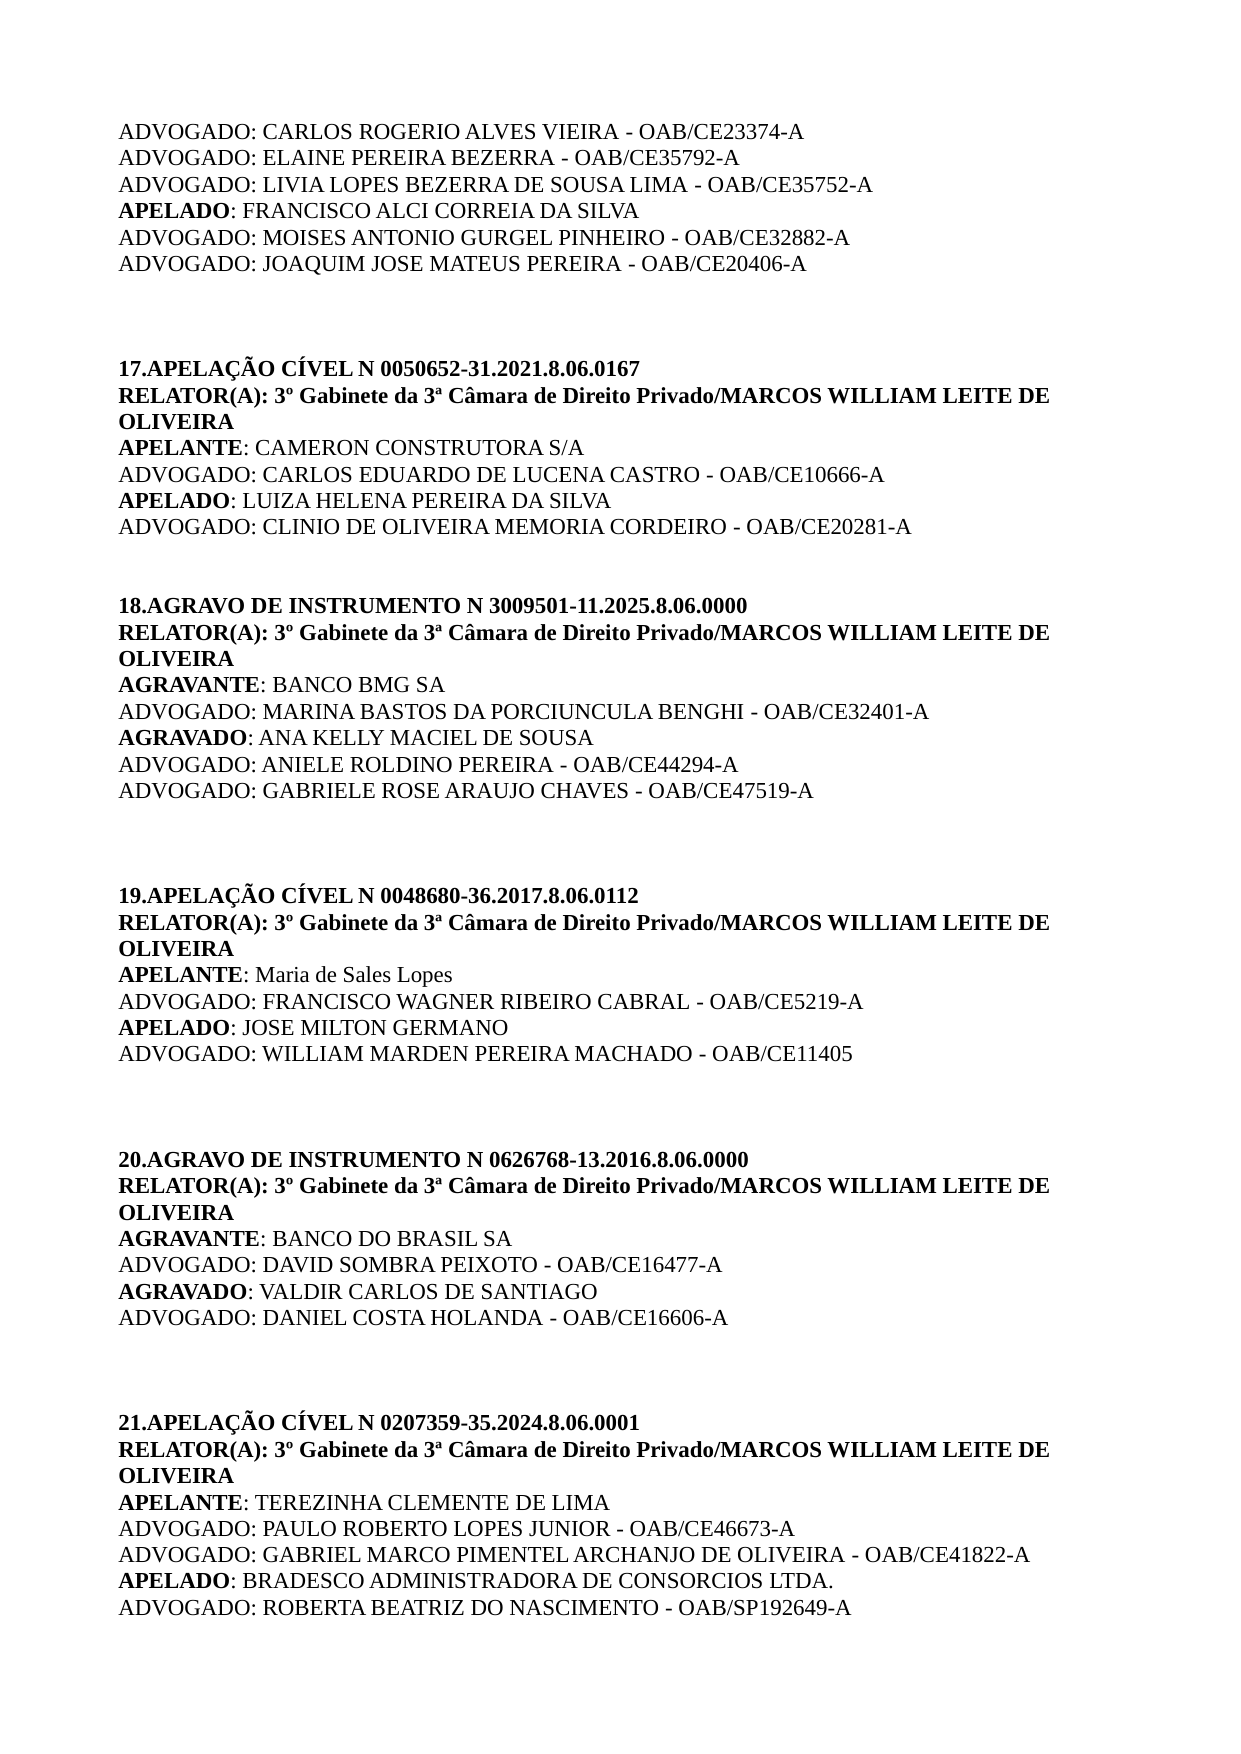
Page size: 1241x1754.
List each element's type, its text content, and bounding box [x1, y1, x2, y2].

text ADVOGADO: CARLOS ROGERIO ALVES VIEIRA - OAB/CE23374-A ADVOGADO: ELAINE PEREIRA BEZERRA - OAB/CE35792-A ADVOGADO: LIVIA LOPES BEZERRA DE SOUSA LIMA - OAB/CE35752-A APELADO: FRANCISCO ALCI CORREIA DA SILVA ADVOGADO: MOISES ANTONIO GURGEL PINHEIRO - OAB/CE32882-A ADVOGADO: JOAQUIM JOSE MATEUS PEREIRA - OAB/CE20406-A 17.APELAÇÃO CÍVEL N 0050652-31.2021.8.06.0167 RELATOR(A): 3º Gabinete da 3ª Câmara de Direito Privado/MARCOS WILLIAM LEITE DE OLIVEIRA APELANTE: CAMERON CONSTRUTORA S/A ADVOGADO: CARLOS EDUARDO DE LUCENA CASTRO - OAB/CE10666-A APELADO: LUIZA HELENA PEREIRA DA SILVA ADVOGADO: CLINIO DE OLIVEIRA MEMORIA CORDEIRO - OAB/CE20281-A 18.AGRAVO DE INSTRUMENTO N 3009501-11.2025.8.06.0000 RELATOR(A): 3º Gabinete da 3ª Câmara de Direito Privado/MARCOS WILLIAM LEITE DE OLIVEIRA AGRAVANTE: BANCO BMG SA ADVOGADO: MARINA BASTOS DA PORCIUNCULA BENGHI - OAB/CE32401-A AGRAVADO: ANA KELLY MACIEL DE SOUSA ADVOGADO: ANIELE ROLDINO PEREIRA - OAB/CE44294-A ADVOGADO: GABRIELE ROSE ARAUJO CHAVES - OAB/CE47519-A 19.APELAÇÃO CÍVEL N 0048680-36.2017.8.06.0112 RELATOR(A): 3º Gabinete da 3ª Câmara de Direito Privado/MARCOS WILLIAM LEITE DE OLIVEIRA APELANTE: Maria de Sales Lopes ADVOGADO: FRANCISCO WAGNER RIBEIRO CABRAL - OAB/CE5219-A APELADO: JOSE MILTON GERMANO ADVOGADO: WILLIAM MARDEN PEREIRA MACHADO - OAB/CE11405 20.AGRAVO DE INSTRUMENTO N 0626768-13.2016.8.06.0000 RELATOR(A): 3º Gabinete da 3ª Câmara de Direito Privado/MARCOS WILLIAM LEITE DE OLIVEIRA AGRAVANTE: BANCO DO BRASIL SA ADVOGADO: DAVID SOMBRA PEIXOTO - OAB/CE16477-A AGRAVADO: VALDIR CARLOS DE SANTIAGO ADVOGADO: DANIEL COSTA HOLANDA - OAB/CE16606-A 21.APELAÇÃO CÍVEL N 0207359-35.2024.8.06.0001 RELATOR(A): 3º Gabinete da 3ª Câmara de Direito Privado/MARCOS WILLIAM LEITE DE OLIVEIRA APELANTE: TEREZINHA CLEMENTE DE LIMA ADVOGADO: PAULO ROBERTO LOPES JUNIOR - OAB/CE46673-A ADVOGADO: GABRIEL MARCO PIMENTEL ARCHANJO DE OLIVEIRA - OAB/CE41822-A APELADO: BRADESCO ADMINISTRADORA DE CONSORCIOS LTDA. ADVOGADO: ROBERTA BEATRIZ DO NASCIMENTO - OAB/SP192649-A [118, 118, 1122, 1620]
